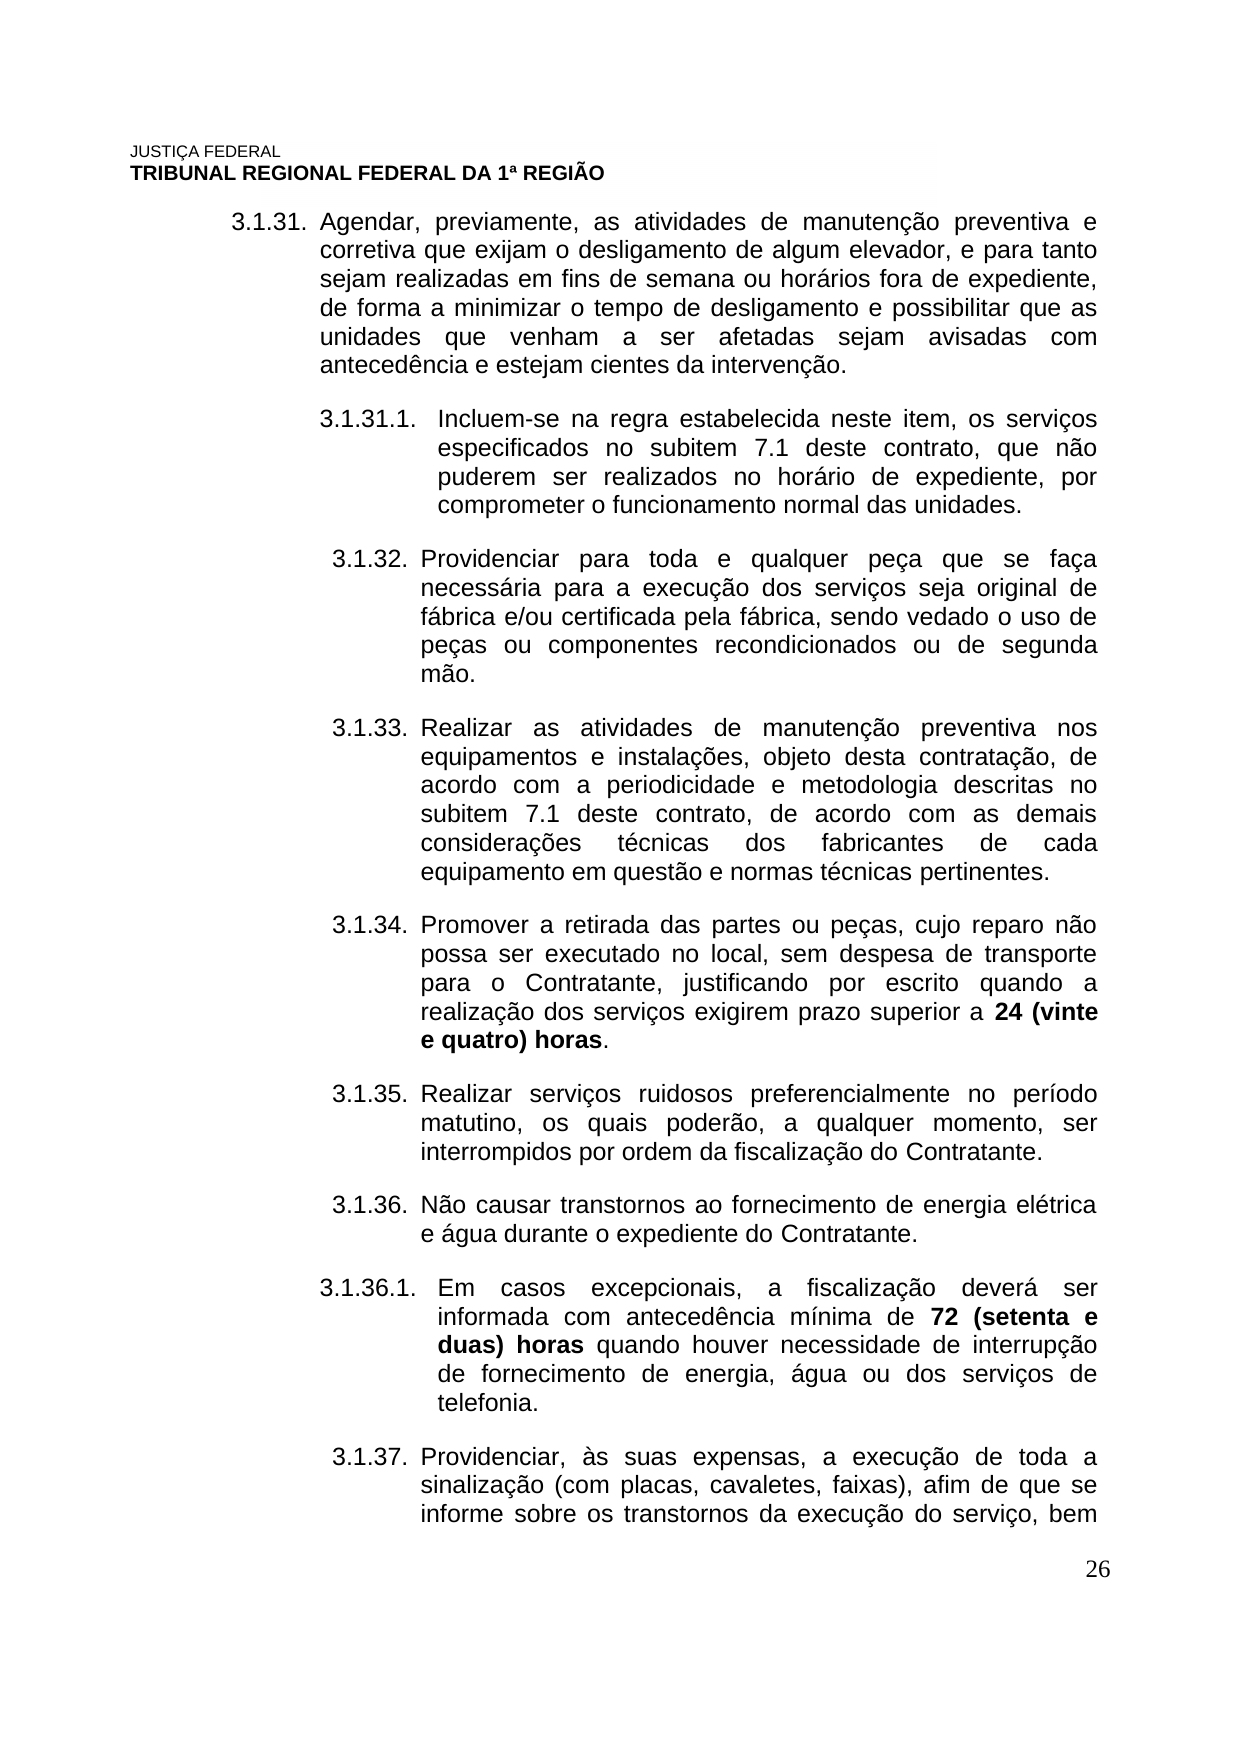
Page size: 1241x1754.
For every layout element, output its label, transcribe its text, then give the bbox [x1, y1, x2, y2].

list Promover a retirada das partes ou peças, cujo reparo não possa ser executado no local, sem despesa de transporte para o Contratante, justificando por escrito quando a realização dos serviços exigirem prazo superior a 24 (vinte e quatro) horas. [332, 910, 1098, 1054]
list Realizar serviços ruidosos preferencialmente no período matutino, os quais poderão, a qualquer momento, ser interrompidos por ordem da fiscalização do Contratante. [332, 1079, 1098, 1165]
list Incluem-se na regra estabelecida neste item, os serviços especificados no subitem 7.1 deste contrato, que não puderem ser realizados no horário de expediente, por comprometer o funcionamento normal das unidades. [319, 404, 1098, 519]
list Não causar transtornos ao fornecimento de energia elétrica e água durante o expediente do Contratante. [332, 1190, 1098, 1248]
list Agendar, previamente, as atividades de manutenção preventiva e corretiva que exijam o desligamento de algum elevador, e para tanto sejam realizadas em fins de semana ou horários fora de expediente, de forma a minimizar o tempo de desligamento e possibilitar que as unidades que venham a ser afetadas sejam avisadas com antecedência e estejam cientes da intervenção. [231, 206, 1098, 379]
list Providenciar, às suas expensas, a execução de toda a sinalização (com placas, cavaletes, faixas), afim de que se informe sobre os transtornos da execução do serviço, bem [332, 1442, 1098, 1528]
list Providenciar para toda e qualquer peça que se faça necessária para a execução dos serviços seja original de fábrica e/ou certificada pela fábrica, sendo vedado o uso de peças ou componentes recondicionados ou de segunda mão. [332, 544, 1098, 688]
list Realizar as atividades de manutenção preventiva nos equipamentos e instalações, objeto desta contratação, de acordo com a periodicidade e metodologia descritas no subitem 7.1 deste contrato, de acordo com as demais considerações técnicas dos fabricantes de cada equipamento em questão e normas técnicas pertinentes. [332, 713, 1098, 885]
list Em casos excepcionais, a fiscalização deverá ser informada com antecedência mínima de 72 (setenta e duas) horas quando houver necessidade de interrupção de fornecimento de energia, água ou dos serviços de telefonia. [319, 1273, 1098, 1417]
